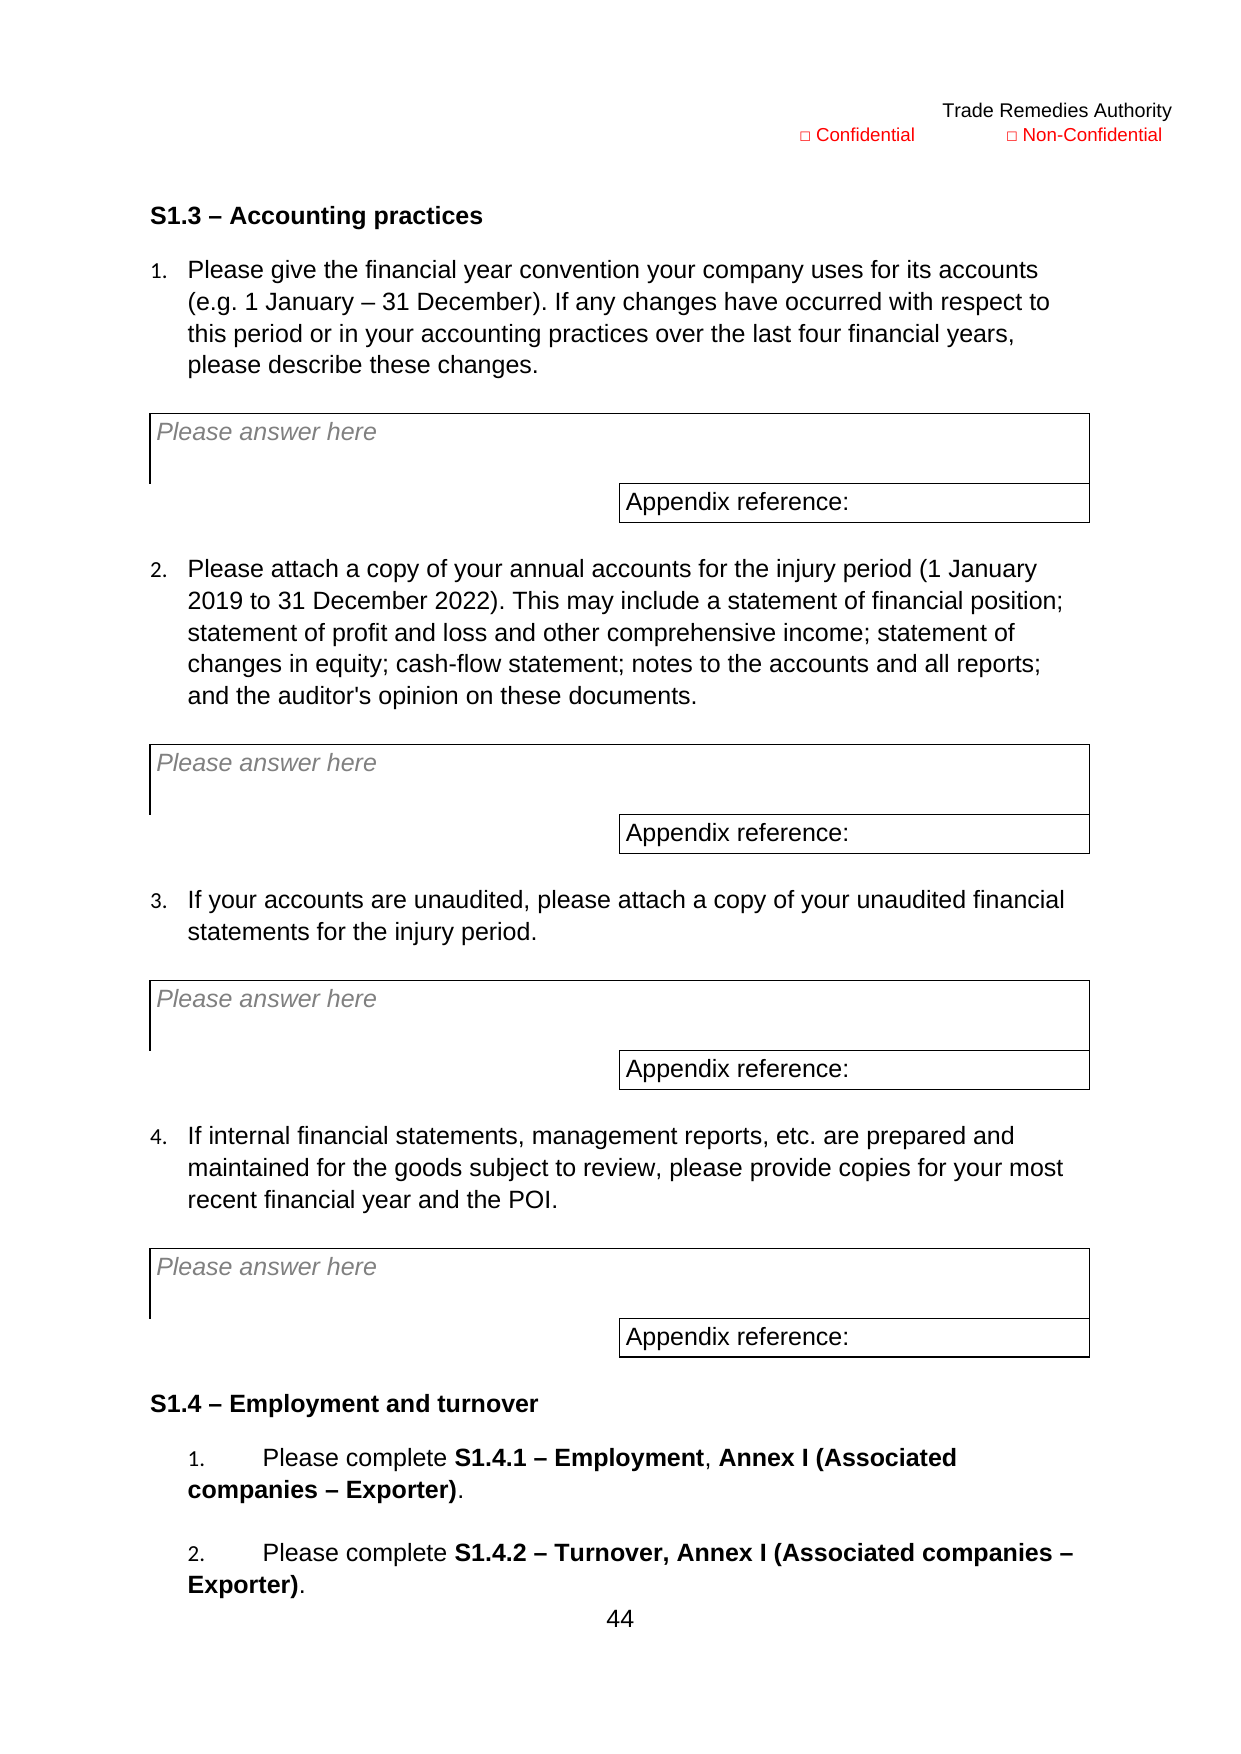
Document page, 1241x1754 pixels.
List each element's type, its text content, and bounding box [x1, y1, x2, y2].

subtitle S1.4 – Employment and turnover [150, 1389, 1090, 1418]
list Please attach a copy of your annual accounts for the injury period (1 January 2019 to 31 December 2022). This may include a statement of financial position; statement of profit and loss and other comprehensive income; statement of changes in equity; cash-flow statement; notes to the accounts and all reports; and the auditor's opinion on these documents. [150, 554, 1090, 710]
table_cell [150, 1319, 619, 1356]
table_cell [150, 1051, 619, 1089]
table_cell Appendix reference: [620, 1319, 1089, 1356]
table_header Please answer here [151, 1249, 1089, 1318]
table_cell Appendix reference: [620, 815, 1089, 853]
table_cell [150, 484, 619, 522]
table_header Please answer here [151, 981, 1089, 1050]
list Please give the financial year convention your company uses for its accounts (e.g. 1 January – 31 December). If any changes have occurred with respect to this period or in your accounting practices over the last four financial years, please describe these changes. [150, 255, 1090, 379]
list If your accounts are unaudited, please attach a copy of your unaudited financial statements for the injury period. [150, 885, 1090, 946]
table_header Please answer here [151, 745, 1089, 814]
table_cell Appendix reference: [620, 1051, 1089, 1089]
table_header Please answer here [151, 414, 1089, 483]
list Please complete S1.4.2 – Turnover, Annex I (Associated companies – Exporter). [187, 1538, 1090, 1599]
table_cell [150, 815, 619, 853]
subtitle S1.3 – Accounting practices [150, 201, 1090, 230]
list If internal financial statements, management reports, etc. are prepared and maintained for the goods subject to review, please provide copies for your most recent financial year and the POI. [150, 1121, 1090, 1214]
table_cell Appendix reference: [620, 484, 1089, 522]
list Please complete S1.4.1 – Employment, Annex I (Associated companies – Exporter). [187, 1443, 1090, 1503]
